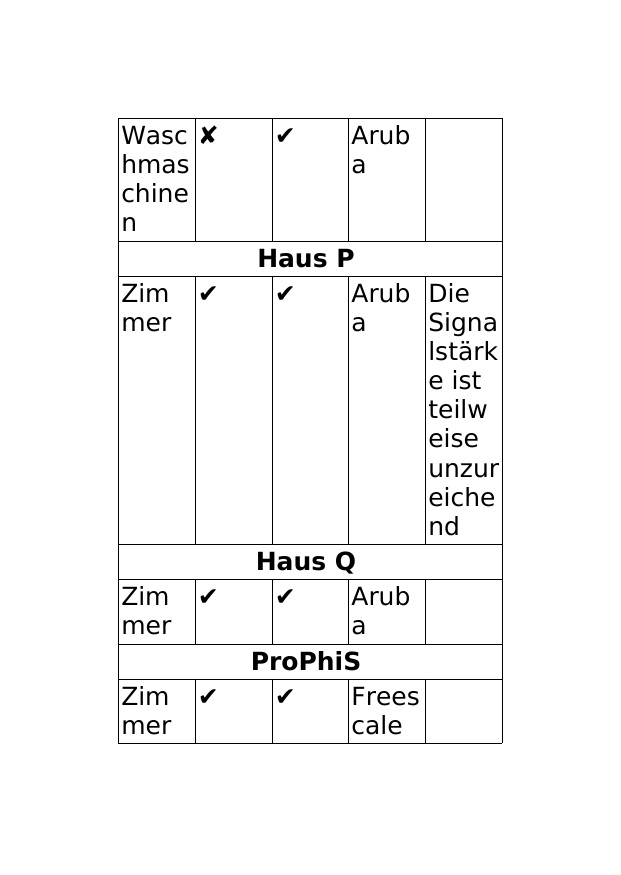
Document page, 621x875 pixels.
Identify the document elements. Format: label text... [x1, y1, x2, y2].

table_cell ✔ [273, 580, 348, 644]
table_cell [426, 580, 502, 644]
table_cell Haus Q [119, 545, 502, 579]
table_cell Aruba [349, 580, 425, 644]
table_cell ✔ [273, 119, 348, 241]
table_cell Waschmaschinen [119, 119, 195, 241]
table_cell ProPhiS [119, 645, 502, 679]
table_cell Zimmer [119, 580, 195, 644]
table_cell ✔ [196, 680, 272, 743]
table_cell Die Signalstärke ist teilweise unzureichend [426, 277, 502, 544]
table_cell ✔ [273, 277, 348, 544]
table_cell Zimmer [119, 277, 195, 544]
table_cell Haus P [119, 242, 502, 276]
table_cell Aruba [349, 277, 425, 544]
table_cell [426, 680, 502, 743]
table_cell ✔ [196, 580, 272, 644]
table_cell ✔ [273, 680, 348, 743]
table_cell Zimmer [119, 680, 195, 743]
table_cell ✔ [196, 277, 272, 544]
table_cell Freescale [349, 680, 425, 743]
table_cell ✘ [196, 119, 272, 241]
table_cell Aruba [349, 119, 425, 241]
table_cell [426, 119, 502, 241]
